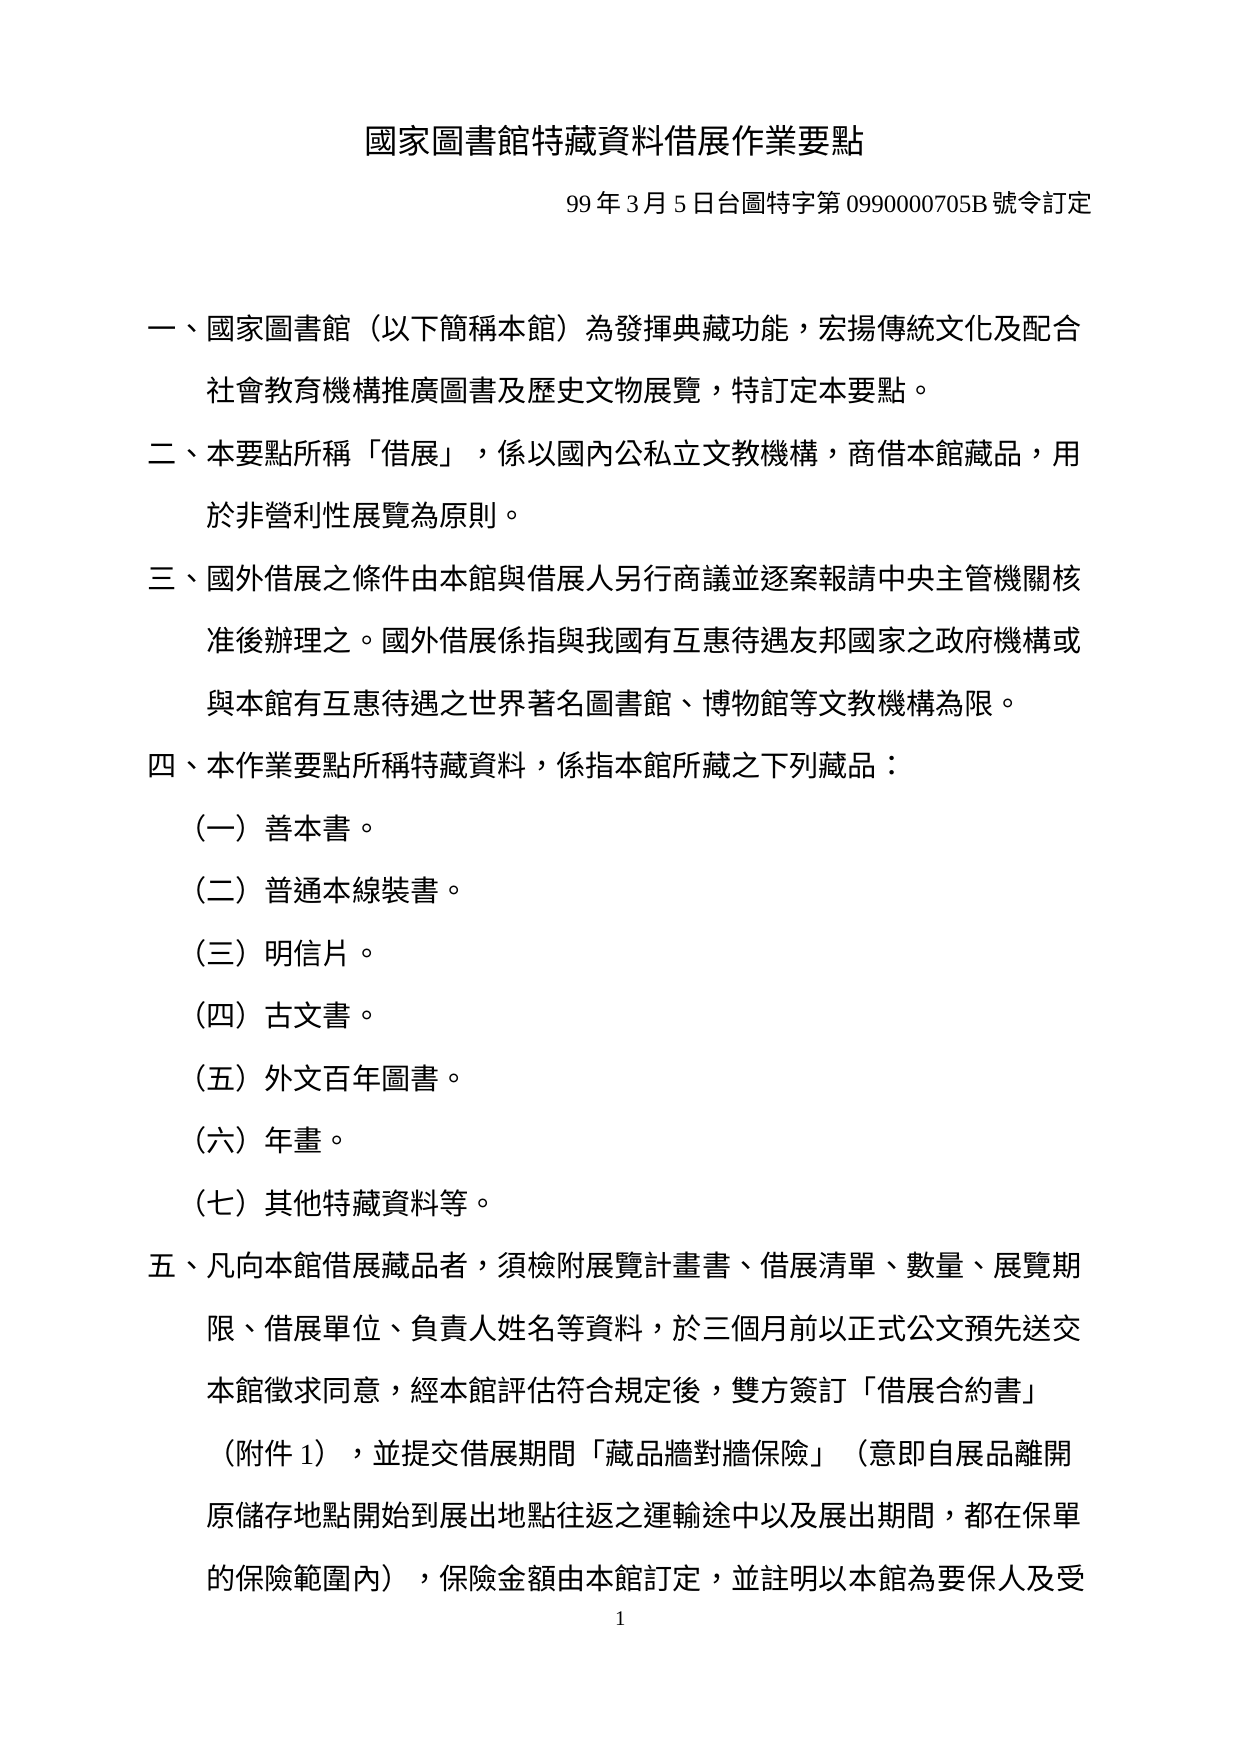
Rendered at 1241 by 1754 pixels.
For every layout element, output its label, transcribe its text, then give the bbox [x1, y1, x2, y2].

text 三、國外借展之條件由本館與借展人另行商議並逐案報請中央主管機關核准後辦理之。國外借展係指與我國有互惠待遇友邦國家之政府機構或與本館有互惠待遇之世界著名圖書館、博物館等文教機構為限。 [148, 535, 1092, 722]
text 99年3月5日台圖特字第0990000705B號令訂定 [98, 160, 1092, 222]
text 二、本要點所稱「借展」，係以國內公私立文教機構，商借本館藏品，用於非營利性展覽為原則。 [148, 410, 1092, 535]
text 一、國家圖書館（以下簡稱本館）為發揮典藏功能，宏揚傳統文化及配合社會教育機構推廣圖書及歷史文物展覽，特訂定本要點。 [148, 285, 1092, 410]
text 五、凡向本館借展藏品者，須檢附展覽計畫書、借展清單、數量、展覽期限、借展單位、負責人姓名等資料，於三個月前以正式公文預先送交本館徵求同意，經本館評估符合規定後，雙方簽訂「借展合約書」（附件1），並提交借展期間「藏品牆對牆保險」（意即自展品離開原儲存地點開始到展出地點往返之運輸途中以及展出期間，都在保單的保險範圍內），保險金額由本館訂定，並註明以本館為要保人及受 [148, 1222, 1092, 1597]
text （一）善本書。 [177, 785, 1092, 847]
text 國家圖書館特藏資料借展作業要點 [98, 97, 1092, 160]
text （六）年畫。 [177, 1097, 1092, 1160]
text （五）外文百年圖書。 [177, 1035, 1092, 1097]
text （三）明信片。 [177, 910, 1092, 972]
text （二）普通本線裝書。 [177, 847, 1092, 910]
text （四）古文書。 [177, 972, 1092, 1035]
text 四、本作業要點所稱特藏資料，係指本館所藏之下列藏品： [148, 722, 1092, 785]
text （七）其他特藏資料等。 [177, 1160, 1092, 1222]
